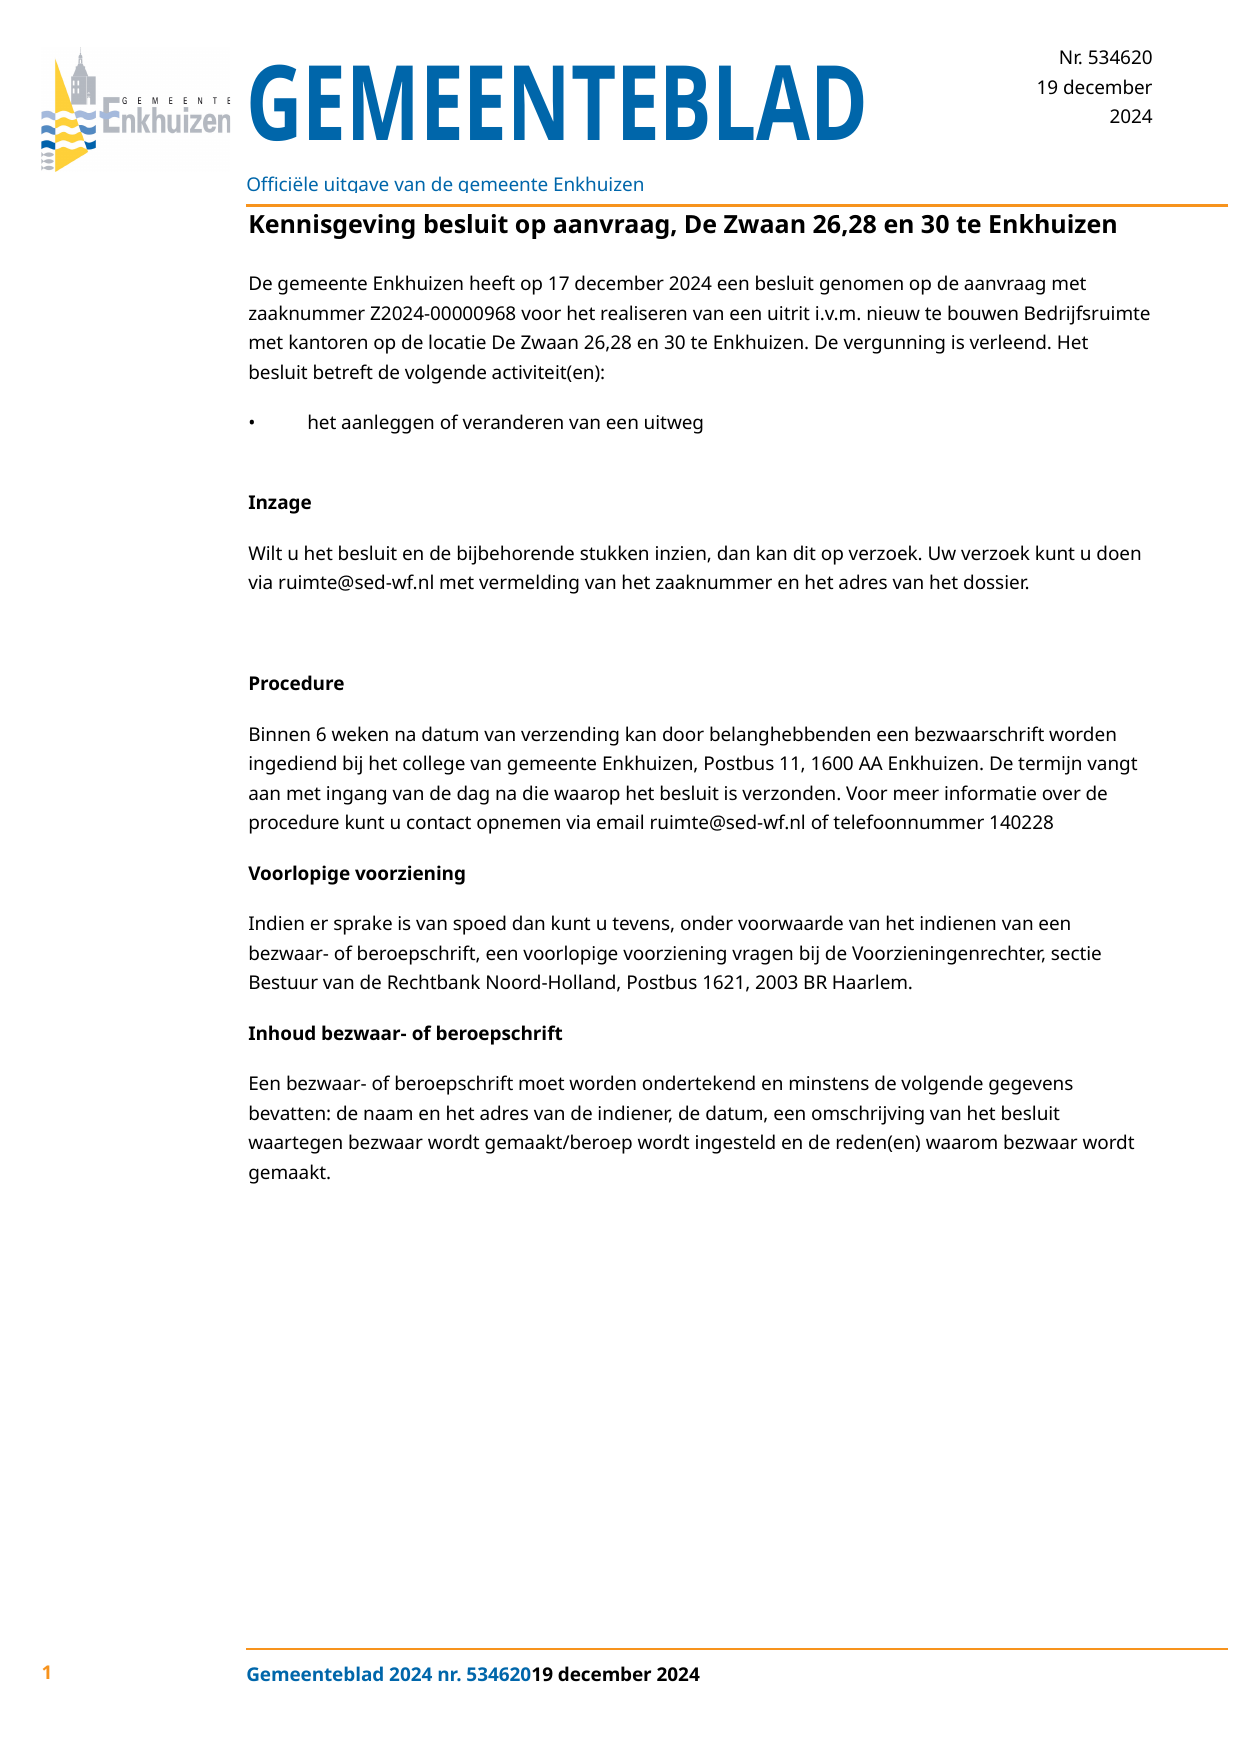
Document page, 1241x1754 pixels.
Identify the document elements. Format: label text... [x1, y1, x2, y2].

text Binnen 6 weken na datum van verzending kan door belanghebbenden een bezwaarschrift worden ingediend bij het college van gemeente Enkhuizen, Postbus 11, 1600 AA Enkhuizen. De termijn vangt aan met ingang van de dag na die waarop het besluit is verzonden. Voor meer informatie over de procedure kunt u contact opnemen via email ruimte@sed-wf.nl of telefoonnummer 140228 [248, 721, 1152, 835]
text De gemeente Enkhuizen heeft op 17 december 2024 een besluit genomen op de aanvraag met zaaknummer Z2024-00000968 voor het realiseren van een uitrit i.v.m. nieuw te bouwen Bedrijfsruimte met kantoren op de locatie De Zwaan 26,28 en 30 te Enkhuizen. De vergunning is verleend. Het besluit betreft de volgende activiteit(en): [248, 270, 1152, 385]
text Kennisgeving besluit op aanvraag, De Zwaan 26,28 en 30 te Enkhuizen [248, 207, 1152, 241]
text Indien er sprake is van spoed dan kunt u tevens, onder voorwaarde van het indienen van een bezwaar- of beroepschrift, een voorlopige voorziening vragen bij de Voorzieningenrechter, sectie Bestuur van de Rechtbank Noord-Holland, Postbus 1621, 2003 BR Haarlem. [248, 910, 1152, 995]
text Procedure [248, 670, 1152, 696]
text Inhoud bezwaar- of beroepschrift [248, 1020, 1152, 1046]
list het aanleggen of veranderen van een uitweg [248, 409, 1152, 435]
picture [41, 47, 231, 172]
text Inzage [248, 489, 1152, 515]
text Wilt u het besluit en de bijbehorende stukken inzien, dan kan dit op verzoek. Uw verzoek kunt u doen via ruimte@sed-wf.nl met vermelding van het zaaknummer en het adres van het dossier. [248, 540, 1152, 595]
text Een bezwaar- of beroepschrift moet worden ondertekend en minstens de volgende gegevens bevatten: de naam en het adres van de indiener, de datum, een omschrijving van het besluit waartegen bezwaar wordt gemaakt/beroep wordt ingesteld en de reden(en) waarom bezwaar wordt gemaakt. [248, 1070, 1152, 1185]
text Voorlopige voorziening [248, 860, 1152, 886]
